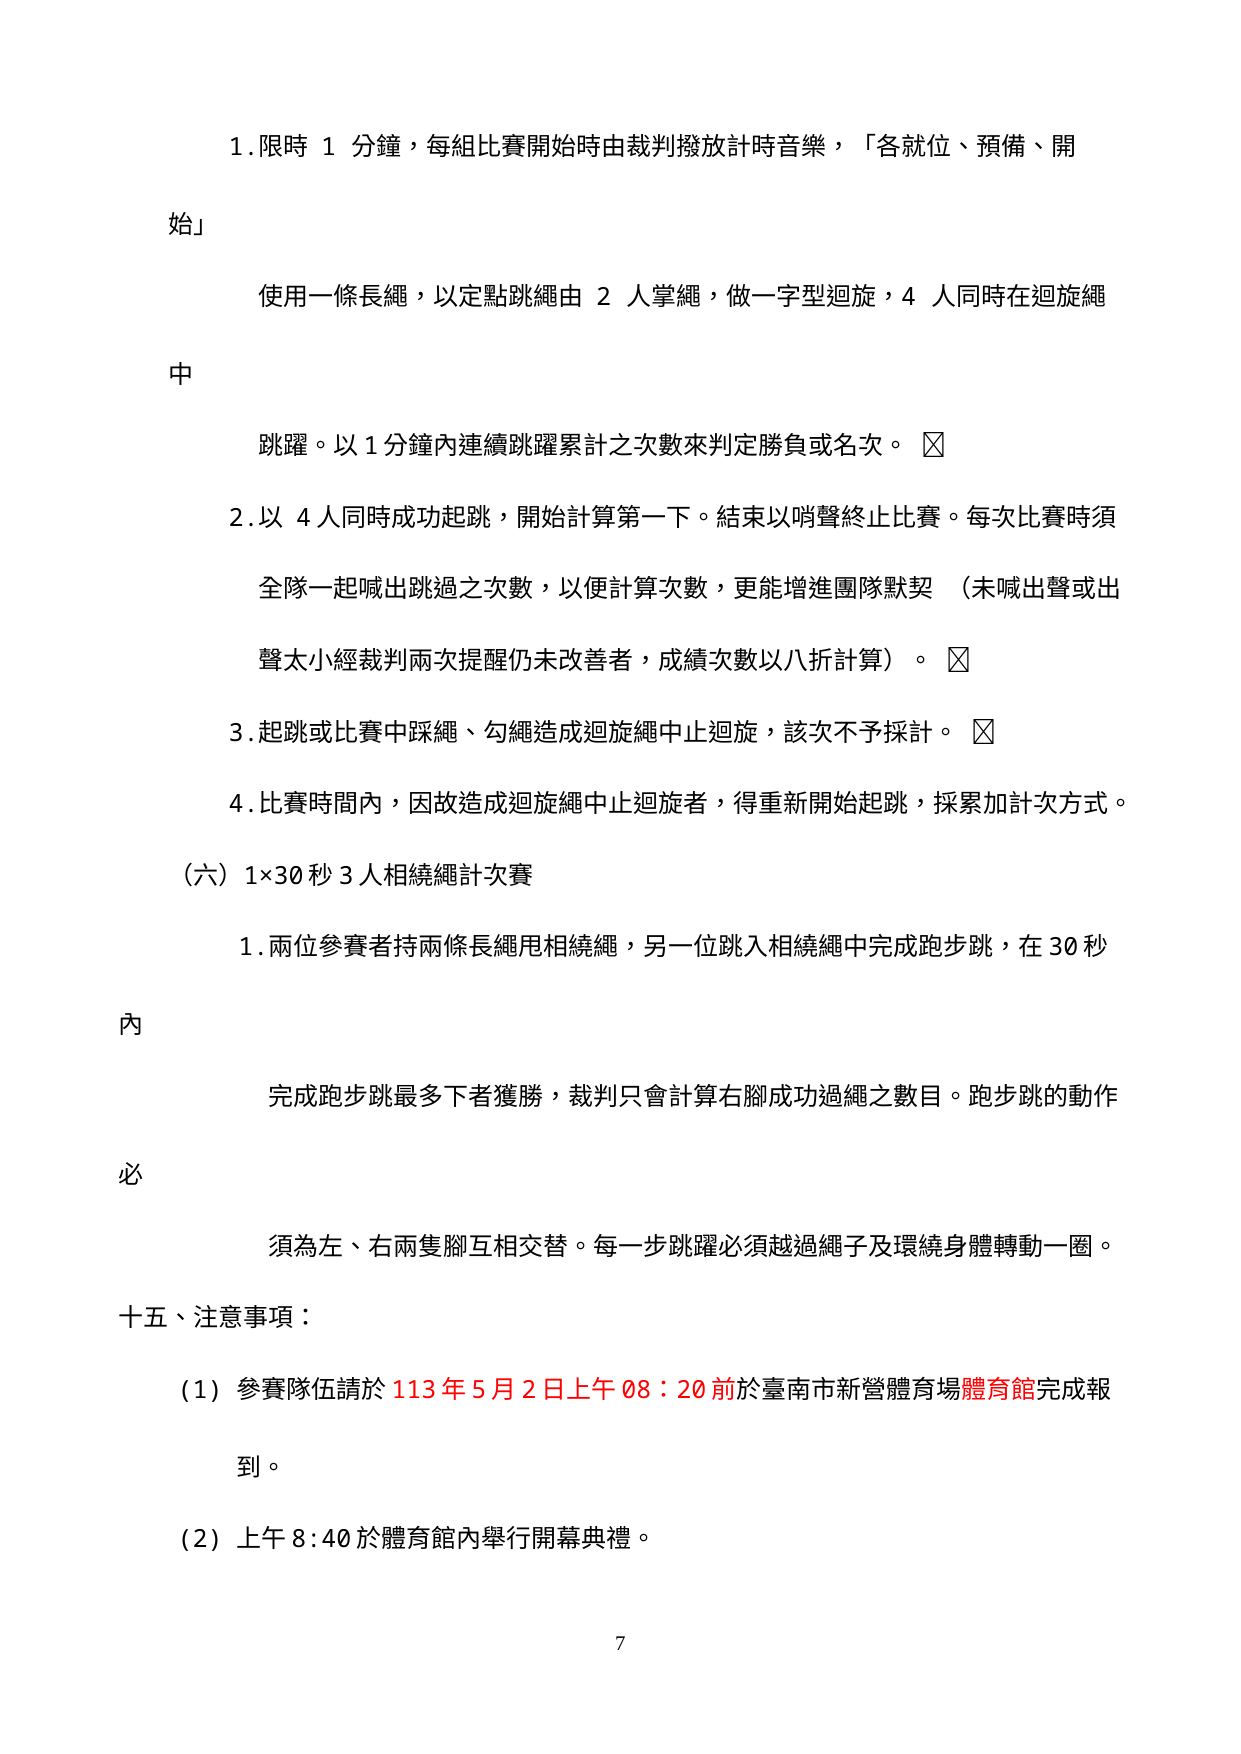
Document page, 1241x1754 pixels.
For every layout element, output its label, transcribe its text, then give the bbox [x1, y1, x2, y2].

text 須為左、右兩隻腳互相交替。每一步跳躍必須越過繩子及環繞身體轉動一圈。 [118, 1203, 1122, 1265]
text 1.限時 1 分鐘，每組比賽開始時由裁判撥放計時音樂，「各就位、預備、開始」 [168, 103, 1122, 243]
text 使用一條長繩，以定點跳繩由 2 人掌繩，做一字型迴旋，4 人同時在迴旋繩中 [168, 253, 1122, 393]
text 4.比賽時間內，因故造成迴旋繩中止迴旋者，得重新開始起跳，採累加計次方式。 [168, 760, 1122, 823]
text 2.以 4人同時成功起跳，開始計算第一下。結束以哨聲終止比賽。每次比賽時須 [168, 474, 1122, 536]
list 上午8:40於體育館內舉行開幕典禮。 [177, 1495, 1122, 1558]
text 1.兩位參賽者持兩條長繩甩相繞繩，另一位跳入相繞繩中完成跑步跳，在30秒內 [118, 903, 1122, 1044]
text 聲太小經裁判兩次提醒仍未改善者，成績次數以八折計算）。  [168, 617, 1122, 679]
text 跳躍。以1分鐘內連續跳躍累計之次數來判定勝負或名次。  [168, 402, 1122, 465]
list 參賽隊伍請於113年5月2日上午08：20前於臺南市新營體育場體育館完成報到。 [177, 1346, 1122, 1486]
text （六）1×30秒3人相繞繩計次賽 [168, 832, 1122, 894]
text 全隊一起喊出跳過之次數，以便計算次數，更能增進團隊默契 （未喊出聲或出 [168, 545, 1122, 608]
text 3.起跳或比賽中踩繩、勾繩造成迴旋繩中止迴旋，該次不予採計。  [168, 688, 1122, 751]
text 完成跑步跳最多下者獲勝，裁判只會計算右腳成功過繩之數目。跑步跳的動作必 [118, 1053, 1122, 1193]
text 十五、注意事項： [118, 1274, 1122, 1337]
